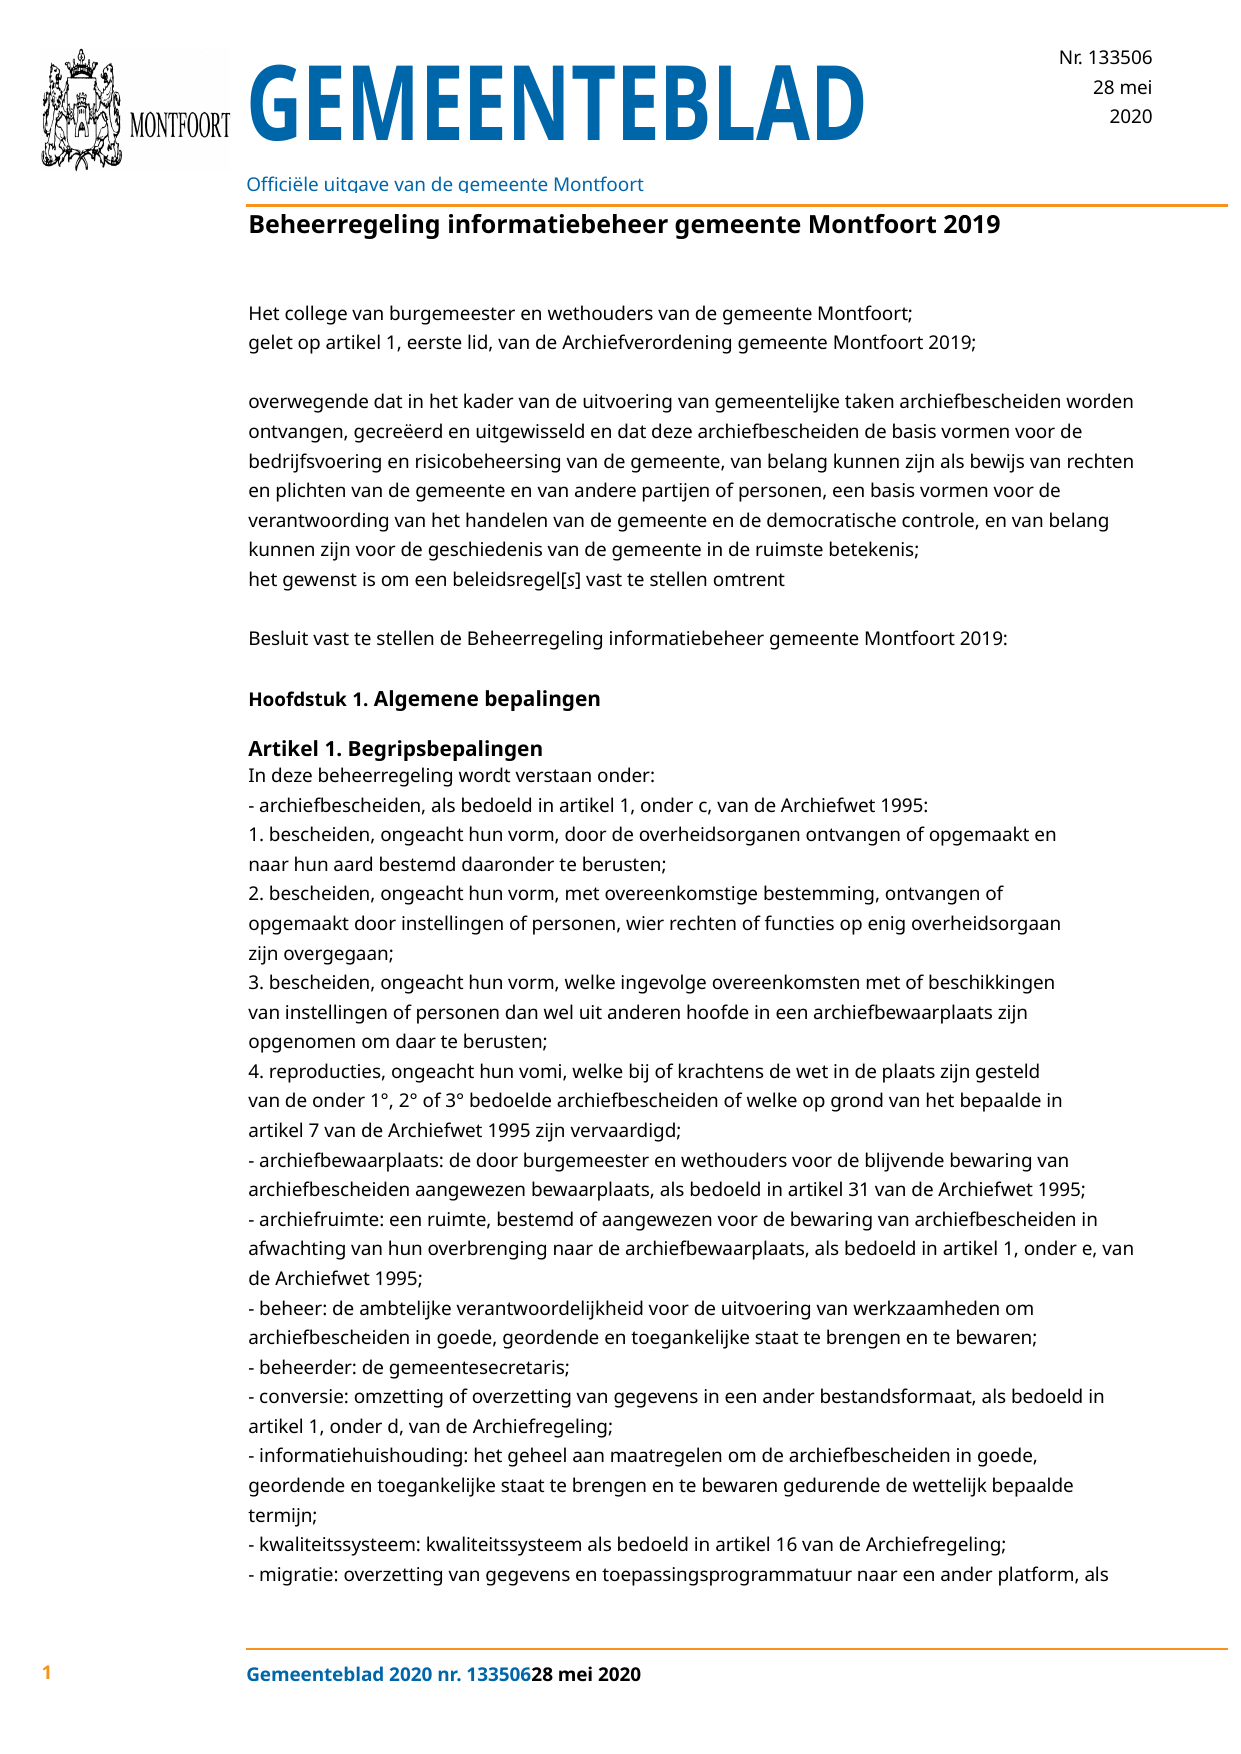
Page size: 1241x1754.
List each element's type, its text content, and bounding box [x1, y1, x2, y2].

text artikel 1, onder d, van de Archiefregeling; [248, 1413, 1152, 1439]
text afwachting van hun overbrenging naar de archiefbewaarplaats, als bedoeld in artikel 1, onder e, van [248, 1236, 1152, 1261]
text 4. reproducties, ongeacht hun vomi, welke bij of krachtens de wet in de plaats zijn gesteld [248, 1058, 1152, 1084]
text - migratie: overzetting van gegevens en toepassingsprogrammatuur naar een ander platform, als [248, 1561, 1152, 1587]
text - beheerder: de gemeentesecretaris; [248, 1354, 1152, 1379]
text bedrijfsvoering en risicobeheersing van de gemeente, van belang kunnen zijn als bewijs van rechten [248, 448, 1152, 473]
text het gewenst is om een beleidsregel[s] vast te stellen omtrent [248, 566, 1152, 592]
text - informatiehuishouding: het geheel aan maatregelen om de archiefbescheiden in goede, [248, 1443, 1152, 1468]
text van instellingen of personen dan wel uit anderen hoofde in een archiefbewaarplaats zijn [248, 999, 1152, 1024]
text 2. bescheiden, ongeacht hun vorm, met overeenkomstige bestemming, ontvangen of [248, 881, 1152, 906]
text Hoofdstuk 1. Algemene bepalingen [248, 684, 1152, 713]
text - archiefbewaarplaats: de door burgemeester en wethouders voor de blijvende bewaring van [248, 1147, 1152, 1172]
text - archiefruimte: een ruimte, bestemd of aangewezen voor de bewaring van archiefbescheiden in [248, 1206, 1152, 1232]
picture [41, 47, 231, 172]
text overwegende dat in het kader van de uitvoering van gemeentelijke taken archiefbescheiden worden [248, 389, 1152, 414]
text kunnen zijn voor de geschiedenis van de gemeente in de ruimste betekenis; [248, 537, 1152, 562]
text zijn overgegaan; [248, 940, 1152, 965]
text ontvangen, gecreëerd en uitgewisseld en dat deze archiefbescheiden de basis vormen voor de [248, 418, 1152, 444]
text Het college van burgemeester en wethouders van de gemeente Montfoort; [248, 300, 1152, 326]
text opgemaakt door instellingen of personen, wier rechten of functies op enig overheidsorgaan [248, 910, 1152, 936]
text Beheerregeling informatiebeheer gemeente Montfoort 2019 [248, 207, 1152, 241]
text In deze beheerregeling wordt verstaan onder: [248, 762, 1152, 788]
text en plichten van de gemeente en van andere partijen of personen, een basis vormen voor de [248, 477, 1152, 503]
text 3. bescheiden, ongeacht hun vorm, welke ingevolge overeenkomsten met of beschikkingen [248, 969, 1152, 995]
text naar hun aard bestemd daaronder te berusten; [248, 851, 1152, 877]
text van de onder 1°, 2° of 3° bedoelde archiefbescheiden of welke op grond van het bepaalde in [248, 1088, 1152, 1113]
text - kwaliteitssysteem: kwaliteitssysteem als bedoeld in artikel 16 van de Archiefregeling; [248, 1531, 1152, 1557]
text archiefbescheiden aangewezen bewaarplaats, als bedoeld in artikel 31 van de Archiefwet 1995; [248, 1176, 1152, 1202]
text geordende en toegankelijke staat te brengen en te bewaren gedurende de wettelijk bepaalde [248, 1472, 1152, 1498]
text - archiefbescheiden, als bedoeld in artikel 1, onder c, van de Archiefwet 1995: [248, 792, 1152, 817]
text Artikel 1. Begripsbepalingen [248, 734, 1152, 762]
text - conversie: omzetting of overzetting van gegevens in een ander bestandsformaat, als bedoeld in [248, 1383, 1152, 1409]
text de Archiefwet 1995; [248, 1265, 1152, 1291]
text archiefbescheiden in goede, geordende en toegankelijke staat te brengen en te bewaren; [248, 1324, 1152, 1350]
text verantwoording van het handelen van de gemeente en de democratische controle, en van belang [248, 507, 1152, 533]
text opgenomen om daar te berusten; [248, 1028, 1152, 1054]
text - beheer: de ambtelijke verantwoordelijkheid voor de uitvoering van werkzaamheden om [248, 1295, 1152, 1320]
text 1. bescheiden, ongeacht hun vorm, door de overheidsorganen ontvangen of opgemaakt en [248, 821, 1152, 847]
text Besluit vast te stellen de Beheerregeling informatiebeheer gemeente Montfoort 2019: [248, 625, 1152, 651]
text termijn; [248, 1502, 1152, 1527]
text artikel 7 van de Archiefwet 1995 zijn vervaardigd; [248, 1117, 1152, 1143]
text gelet op artikel 1, eerste lid, van de Archiefverordening gemeente Montfoort 2019; [248, 329, 1152, 355]
